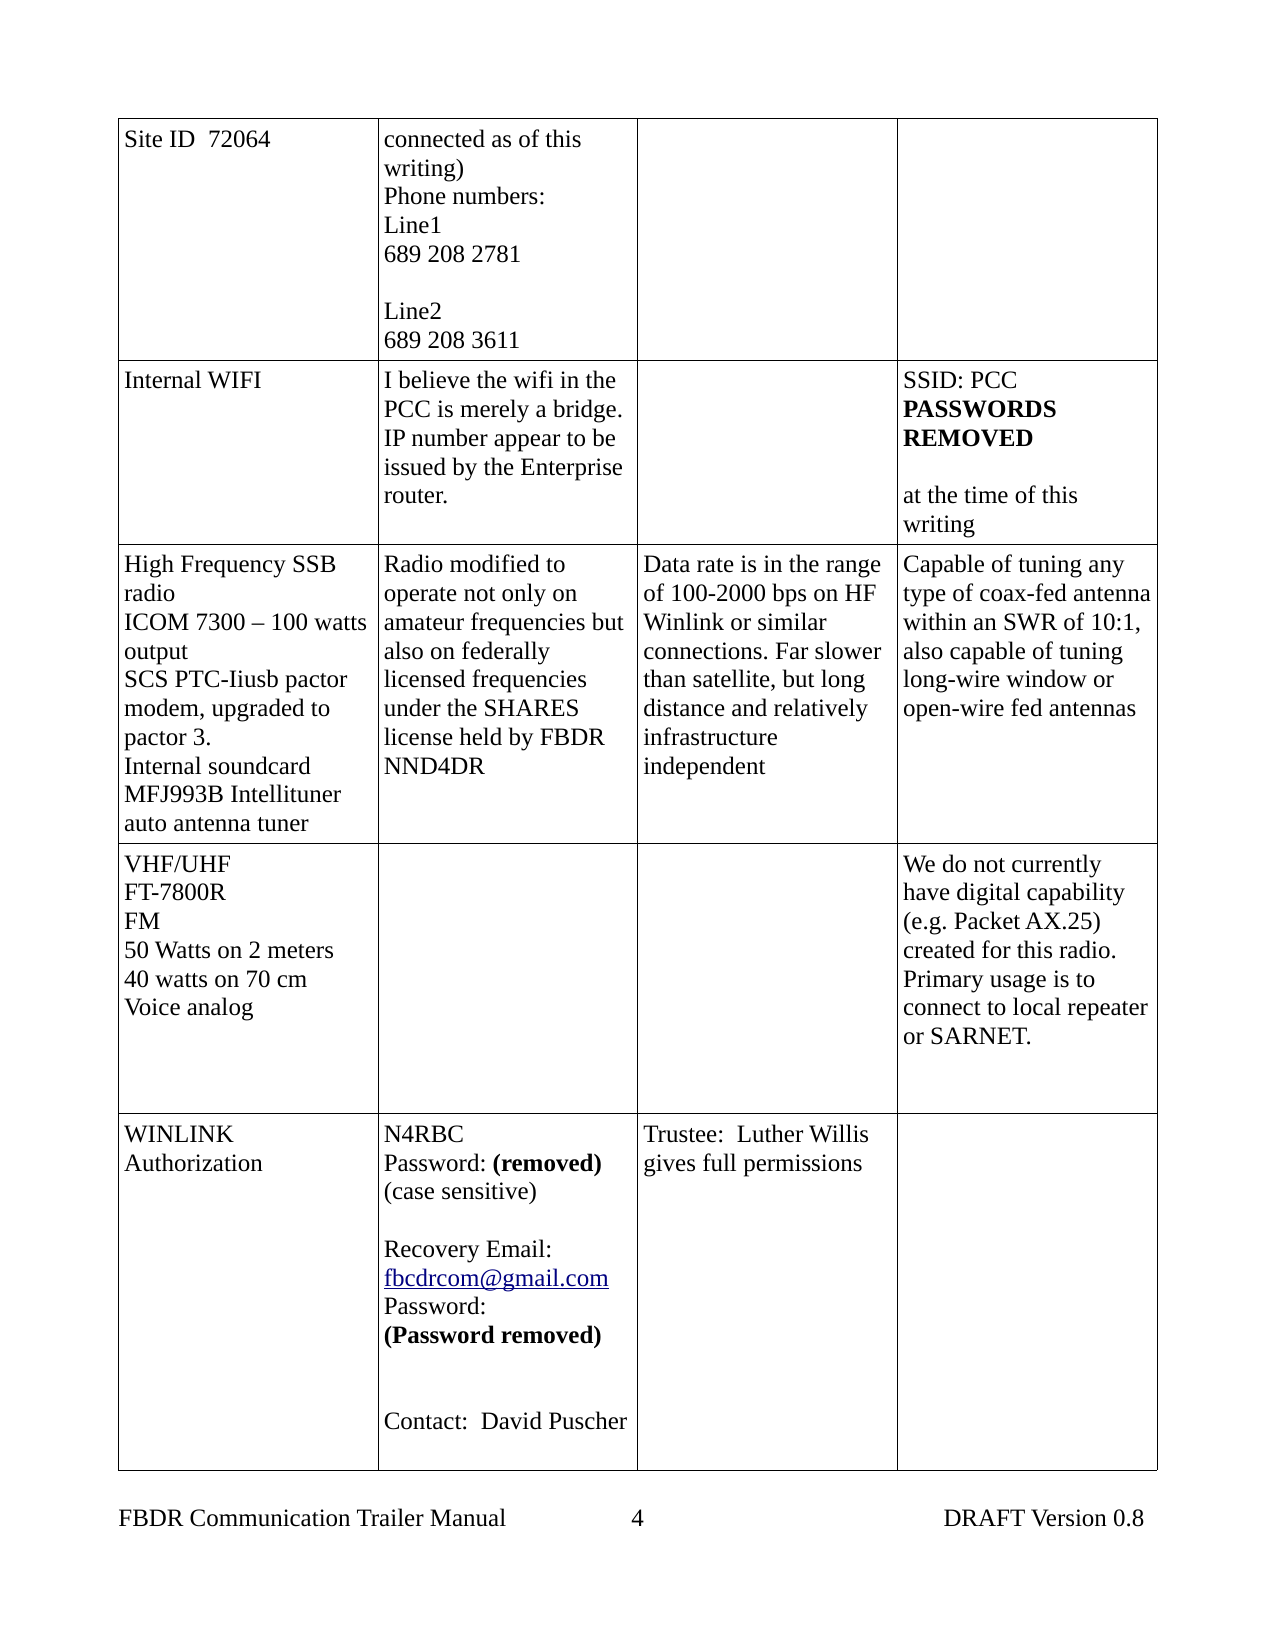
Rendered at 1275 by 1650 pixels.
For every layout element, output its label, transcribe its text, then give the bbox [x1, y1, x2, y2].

table_cell We do not currently have digital capability (e.g. Packet AX.25) created for this radio. Primary usage is to connect to local repeater or SARNET. [898, 844, 1157, 1113]
table_cell [898, 1114, 1157, 1470]
table_cell [638, 361, 897, 544]
table_cell High Frequency SSB radio ICOM 7300 – 100 watts output SCS PTC-Iiusb pactor modem, upgraded to pactor 3. Internal soundcard MFJ993B Intellituner auto antenna tuner [119, 545, 378, 843]
table_cell [638, 119, 897, 360]
table_cell Site ID 72064 [119, 119, 378, 360]
table_cell connected as of this writing) Phone numbers: Line1 689 208 2781 Line2 689 208 3611 [379, 119, 637, 360]
table_cell SSID: PCC PASSWORDS REMOVED at the time of this writing [898, 361, 1157, 544]
table_cell WINLINK Authorization [119, 1114, 378, 1470]
table_cell [898, 119, 1157, 360]
table_cell [379, 844, 637, 1113]
table_cell Capable of tuning any type of coax-fed antenna within an SWR of 10:1, also capable of tuning long-wire window or open-wire fed antennas [898, 545, 1157, 843]
table_cell I believe the wifi in the PCC is merely a bridge. IP number appear to be issued by the Enterprise router. [379, 361, 637, 544]
table_cell Data rate is in the range of 100-2000 bps on HF Winlink or similar connections. Far slower than satellite, but long distance and relatively infrastructure independent [638, 545, 897, 843]
table_cell N4RBC Password: (removed) (case sensitive) Recovery Email: fbcdrcom@gmail.com Password: (Password removed) Contact: David Puscher [379, 1114, 637, 1470]
table_cell Radio modified to operate not only on amateur frequencies but also on federally licensed frequencies under the SHARES license held by FBDR NND4DR [379, 545, 637, 843]
table_cell Trustee: Luther Willis gives full permissions [638, 1114, 897, 1470]
table_cell Internal WIFI [119, 361, 378, 544]
table_cell VHF/UHF FT-7800R FM 50 Watts on 2 meters 40 watts on 70 cm Voice analog [119, 844, 378, 1113]
table_cell [638, 844, 897, 1113]
